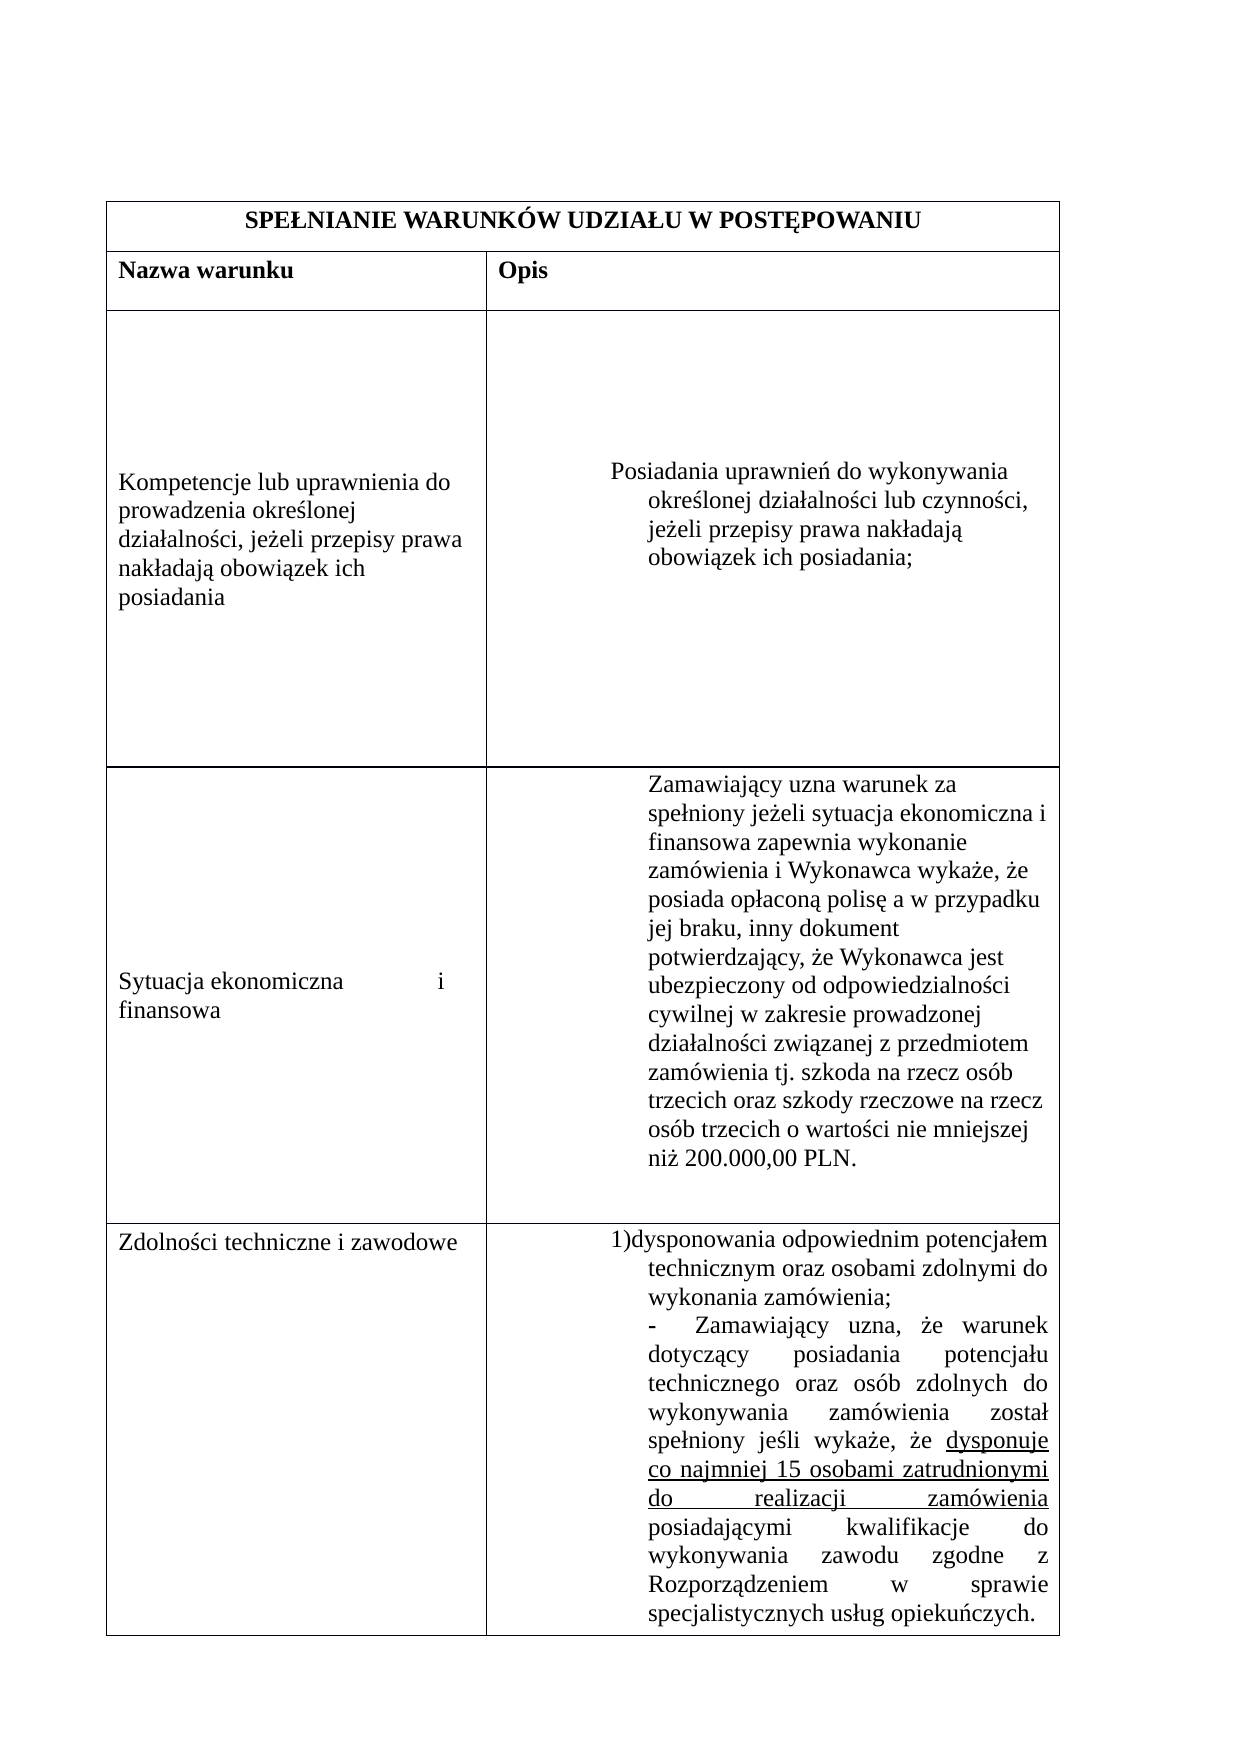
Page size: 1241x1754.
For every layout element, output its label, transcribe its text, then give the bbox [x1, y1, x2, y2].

table_header [1060, 201, 1064, 251]
table_cell Zdolności techniczne i zawodowe [107, 1224, 486, 1635]
table_cell [1060, 766, 1064, 1223]
table_cell Opis [487, 252, 1059, 309]
table_cell [1060, 251, 1064, 309]
table_cell [1060, 310, 1064, 766]
table_cell Sytuacja ekonomiczna i finansowa [107, 768, 486, 1223]
table_cell Nazwa warunku [107, 252, 486, 309]
table_cell Kompetencje lub uprawnienia do prowadzenia określonej działalności, jeżeli przepisy prawa nakładają obowiązek ich posiadania [107, 311, 486, 766]
table_cell Posiadania uprawnień do wykonywania określonej działalności lub czynności, jeżeli przepisy prawa nakładają obowiązek ich posiadania; [487, 311, 1059, 766]
table_cell Zamawiający uzna warunek za spełniony jeżeli sytuacja ekonomiczna i finansowa zapewnia wykonanie zamówienia i Wykonawca wykaże, że posiada opłaconą polisę a w przypadku jej braku, inny dokument potwierdzający, że Wykonawca jest ubezpieczony od odpowiedzialności cywilnej w zakresie prowadzonej działalności związanej z przedmiotem zamówienia tj. szkoda na rzecz osób trzecich oraz szkody rzeczowe na rzecz osób trzecich o wartości nie mniejszej niż 200.000,00 PLN. [487, 768, 1059, 1223]
table_cell 1)dysponowania odpowiednim potencjałem technicznym oraz osobami zdolnymi do wykonania zamówienia; - Zamawiający uzna, że warunek dotyczący posiadania potencjału technicznego oraz osób zdolnych do wykonywania zamówienia został spełniony jeśli wykaże, że dysponuje co najmniej 15 osobami zatrudnionymi do realizacji zamówienia posiadającymi kwalifikacje do wykonywania zawodu zgodne z Rozporządzeniem w sprawie specjalistycznych usług opiekuńczych. oraz ,że dysponuje co najmniej 10 osobami zatrudnionymi do realizacji zamówienia posiadającymi kwalifikacje do wykonywania zawodu zgodne z Rozporządzeniem w sprawie specjalistycznych usług opiekuńczych dla osób z autyzmem Do wykazu osób zatrudnionych do realizacji zamówienia należy dołączyć pisemne oświadczenia w/w osób o pełnej dyspozycyjności na czas trwania umowy. Zamawiający wymaga, aby na czas trwania umowy dotyczącej niniejszego zamówienia Wykonawca dysponował biurem znajdującym się na terenie miasta Wejherowa, które będzie otwarte nie krócej niż 5 godzin w tygodniu. dysponuje/będzie dysponował odpowiednim personelem wyznaczonym do realizacji usługi. Zamawiający uzna, że warunek dotyczący dysponowania osobami zdolnymi do wykonania zamówienia został spełniony, jeżeli Wykonawca wykaże, że osoby te: będą realizować usługi adekwatnie do wymagań opisanych w SWZ posiadają wykształcenie adekwatne do wymagań SWZ posiadają kwalifikacje zawodowe uprawniające do realizacji usług opisanych w SWZ posiadają doświadczenie niezbędne dla wykonania zamówienia. Osoby świadczące specjalistyczne usługi dla osób z zaburzeniami psychicznymi muszą posiadać co najmniej trzymiesięczne doświadczenie zawodowe w pracy z osobami z zaburzeniami psychicznymi zdobyte w jednej z następujących jednostek: 1) szpitalu psychiatrycznym; 2) jednostce organizacyjnej pomocy społecznej dla osób z zaburzeniami psychicznymi; 3) placówce terapii lub placówce oświatowej, do której uczęszczają dzieci z zaburzeniami rozwoju lub upośledzeniem umysłowym; 4) ośrodku terapeutyczno-edukacyjno-wychowawczym; 5) warsztacie terapii zajęciowej; 6) innej jednostce niż wymienione w pkt 1–5 świadczącej specjalistyczne usługi dla osób z zaburzeniami psychicznymi; zgodnie z Do wykazu osób zatrudnionych do realizacji zamówienia należy dołączyć pisemne oświadczenia w/w osób o pełnej dyspozycyjności na czas trwania umowy. [487, 1224, 1059, 1635]
table_cell [1060, 1223, 1064, 1635]
table_header SPEŁNIANIE WARUNKÓW UDZIAŁU W POSTĘPOWANIU [107, 202, 1059, 251]
